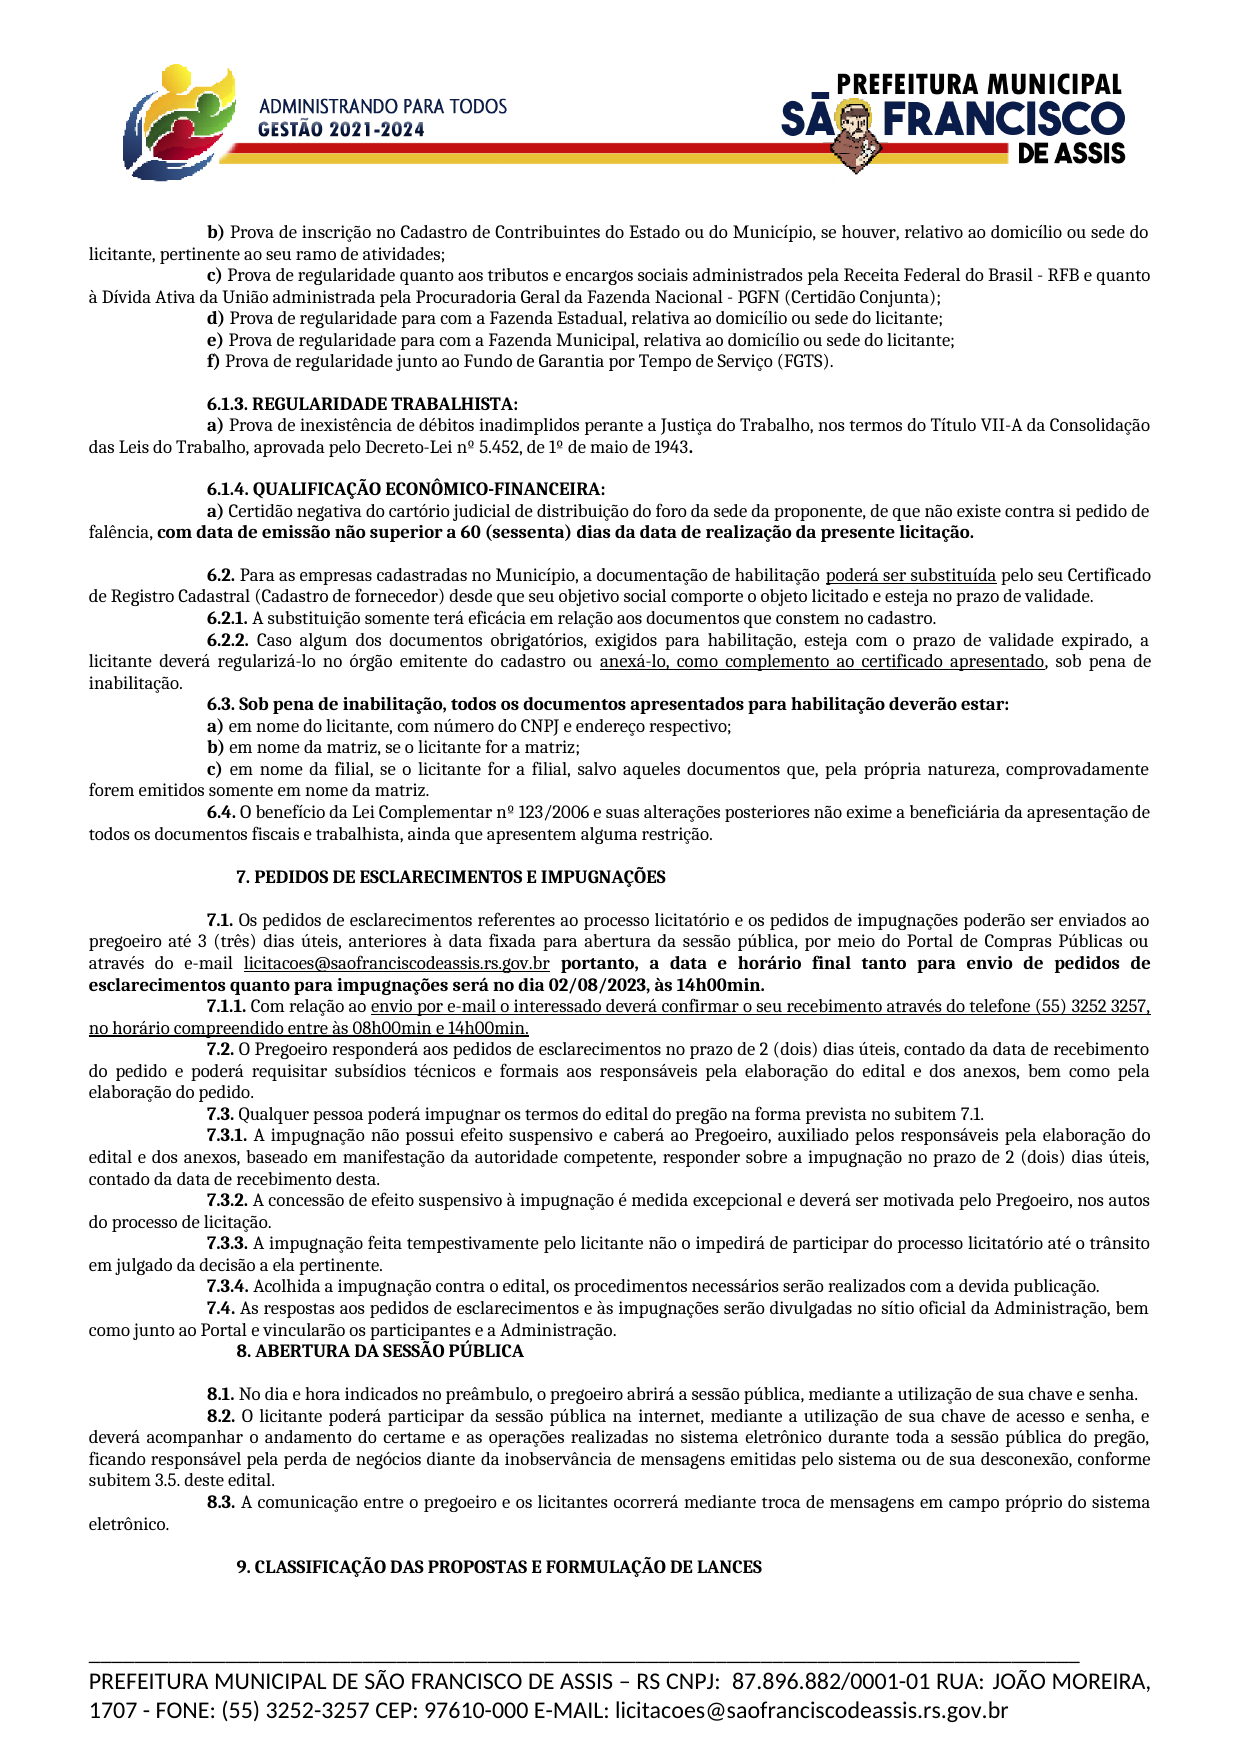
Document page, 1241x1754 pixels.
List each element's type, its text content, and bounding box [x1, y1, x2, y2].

text 6.2.1. A substituição somente terá eficácia em relação aos documentos que constem no cadastro. [89, 607, 1152, 629]
text 7.3.1. A impugnação não possui efeito suspensivo e caberá ao Pregoeiro, auxiliado pelos responsáveis pela elaboração do edital e dos anexos, baseado em manifestação da autoridade competente, responder sobre a impugnação no prazo de 2 (dois) dias úteis, contado da data de recebimento desta. [89, 1125, 1152, 1190]
text 6.1.4. QUALIFICAÇÃO ECONÔMICO-FINANCEIRA: [89, 479, 1152, 500]
text 6.1.3. REGULARIDADE TRABALHISTA: [89, 393, 1152, 415]
text 7.2. O Pregoeiro responderá aos pedidos de esclarecimentos no prazo de 2 (dois) dias úteis, contado da data de recebimento do pedido e poderá requisitar subsídios técnicos e formais aos responsáveis pela elaboração do edital e dos anexos, bem como pela elaboração do pedido. [89, 1039, 1152, 1103]
text 7.3.2. A concessão de efeito suspensivo à impugnação é medida excepcional e deverá ser motivada pelo Pregoeiro, nos autos do processo de licitação. [89, 1190, 1152, 1233]
text 6.4. O benefício da Lei Complementar nº 123/2006 e suas alterações posteriores não exime a beneficiária da apresentação de todos os documentos fiscais e trabalhista, ainda que apresentem alguma restrição. [89, 802, 1152, 845]
text f) Prova de regularidade junto ao Fundo de Garantia por Tempo de Serviço (FGTS). [89, 351, 1152, 372]
text c) em nome da filial, se o licitante for a filial, salvo aqueles documentos que, pela própria natureza, comprovadamente forem emitidos somente em nome da matriz. [89, 758, 1152, 802]
text e) Prova de regularidade para com a Fazenda Municipal, relativa ao domicílio ou sede do licitante; [89, 329, 1152, 351]
text 8. ABERTURA DA SESSÃO PÚBLICA [89, 1341, 1152, 1362]
text 8.1. No dia e hora indicados no preâmbulo, o pregoeiro abrirá a sessão pública, mediante a utilização de sua chave e senha. [89, 1384, 1152, 1405]
text b) Prova de inscrição no Cadastro de Contribuintes do Estado ou do Município, se houver, relativo ao domicílio ou sede do licitante, pertinente ao seu ramo de atividades; [89, 222, 1152, 265]
text 7.1. Os pedidos de esclarecimentos referentes ao processo licitatório e os pedidos de impugnações poderão ser enviados ao pregoeiro até 3 (três) dias úteis, anteriores à data fixada para abertura da sessão pública, por meio do Portal de Compras Públicas ou através do e-mail licitacoes@saofranciscodeassis.rs.gov.br portanto, a data e horário final tanto para envio de pedidos de esclarecimentos quanto para impugnações será no dia 02/08/2023, às 14h00min. [89, 909, 1152, 996]
text a) em nome do licitante, com número do CNPJ e endereço respectivo; [89, 715, 1152, 737]
text c) Prova de regularidade quanto aos tributos e encargos sociais administrados pela Receita Federal do Brasil - RFB e quanto à Dívida Ativa da União administrada pela Procuradoria Geral da Fazenda Nacional - PGFN (Certidão Conjunta); [89, 265, 1152, 308]
text d) Prova de regularidade para com a Fazenda Estadual, relativa ao domicílio ou sede do licitante; [89, 308, 1152, 329]
text b) em nome da matriz, se o licitante for a matriz; [89, 737, 1152, 758]
text a) Prova de inexistência de débitos inadimplidos perante a Justiça do Trabalho, nos termos do Título VII-A da Consolidação das Leis do Trabalho, aprovada pelo Decreto-Lei nº 5.452, de 1º de maio de 1943. [89, 415, 1152, 458]
text 7.3. Qualquer pessoa poderá impugnar os termos do edital do pregão na forma prevista no subitem 7.1. [89, 1103, 1152, 1125]
text 6.2. Para as empresas cadastradas no Município, a documentação de habilitação poderá ser substituída pelo seu Certificado de Registro Cadastral (Cadastro de fornecedor) desde que seu objetivo social comporte o objeto licitado e esteja no prazo de validade. [89, 564, 1152, 607]
text 7.3.3. A impugnação feita tempestivamente pelo licitante não o impedirá de participar do processo licitatório até o trânsito em julgado da decisão a ela pertinente. [89, 1233, 1152, 1276]
text 8.3. A comunicação entre o pregoeiro e os licitantes ocorrerá mediante troca de mensagens em campo próprio do sistema eletrônico. [89, 1492, 1152, 1535]
text 7. PEDIDOS DE ESCLARECIMENTOS E IMPUGNAÇÕES [89, 866, 1152, 888]
text 7.4. As respostas aos pedidos de esclarecimentos e às impugnações serão divulgadas no sítio oficial da Administração, bem como junto ao Portal e vincularão os participantes e a Administração. [89, 1297, 1152, 1341]
text 6.2.2. Caso algum dos documentos obrigatórios, exigidos para habilitação, esteja com o prazo de validade expirado, a licitante deverá regularizá-lo no órgão emitente do cadastro ou anexá-lo, como complemento ao certificado apresentado, sob pena de inabilitação. [89, 629, 1152, 694]
text 6.3. Sob pena de inabilitação, todos os documentos apresentados para habilitação deverão estar: [89, 694, 1152, 715]
text 7.1.1. Com relação ao envio por e-mail o interessado deverá confirmar o seu recebimento através do telefone (55) 3252 3257, no horário compreendido entre às 08h00min e 14h00min. [89, 996, 1152, 1039]
text 7.3.4. Acolhida a impugnação contra o edital, os procedimentos necessários serão realizados com a devida publicação. [89, 1276, 1152, 1297]
text a) Certidão negativa do cartório judicial de distribuição do foro da sede da proponente, de que não existe contra si pedido de falência, com data de emissão não superior a 60 (sessenta) dias da data de realização da presente licitação. [89, 500, 1152, 543]
text 9. CLASSIFICAÇÃO DAS PROPOSTAS E FORMULAÇÃO DE LANCES [89, 1556, 1152, 1578]
text 8.2. O licitante poderá participar da sessão pública na internet, mediante a utilização de sua chave de acesso e senha, e deverá acompanhar o andamento do certame e as operações realizadas no sistema eletrônico durante toda a sessão pública do pregão, ficando responsável pela perda de negócios diante da inobservância de mensagens emitidas pelo sistema ou de sua desconexão, conforme subitem 3.5. deste edital. [89, 1405, 1152, 1492]
